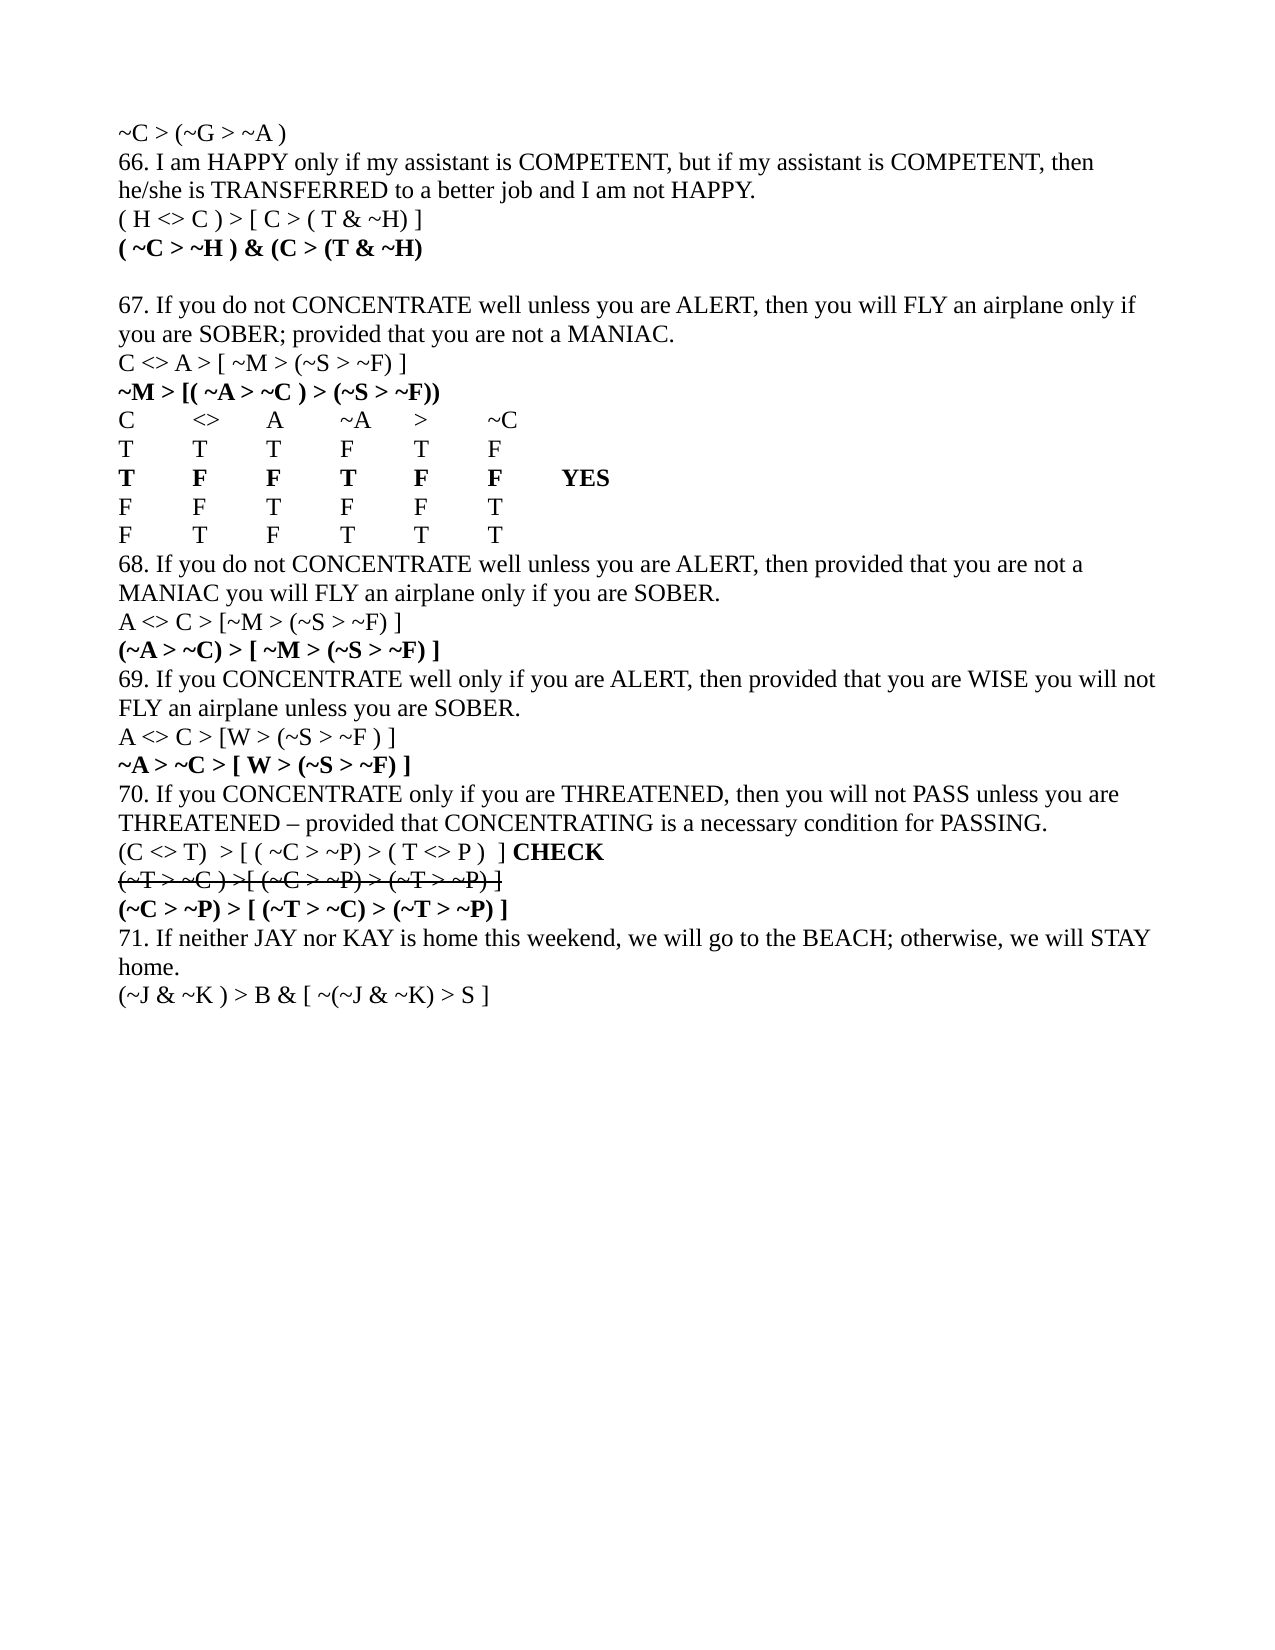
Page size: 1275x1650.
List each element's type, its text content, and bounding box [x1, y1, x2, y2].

text T F F T F F YES [118, 463, 1157, 492]
text A <> C > [~M > (~S > ~F) ] [118, 607, 1157, 636]
text (~A > ~C) > [ ~M > (~S > ~F) ] [118, 636, 1157, 664]
text (~J & ~K ) > B & [ ~(~J & ~K) > S ] [118, 981, 1157, 1009]
text ~A > ~C > [ W > (~S > ~F) ] 70. If you CONCENTRATE only if you are THREATENED, then you will not PASS unless you are THREATENED – provided that CONCENTRATING is a necessary condition for PASSING. [118, 751, 1157, 837]
text ~C > (~G > ~A ) [118, 118, 1157, 147]
text 71. If neither JAY nor KAY is home this weekend, we will go to the BEACH; otherwise, we will STAY home. [118, 923, 1157, 981]
text F T F T T T [118, 521, 1157, 549]
text (~C > ~P) > [ (~T > ~C) > (~T > ~P) ] [118, 894, 1157, 923]
text C <> A ~A > ~C [118, 406, 1157, 434]
text 67. If you do not CONCENTRATE well unless you are ALERT, then you will FLY an airplane only if you are SOBER; provided that you are not a MANIAC. [118, 291, 1157, 348]
text C <> A > [ ~M > (~S > ~F) ] [118, 348, 1157, 377]
text (~T > ~C ) >[ (~C > ~P) > (~T > ~P) ] [118, 866, 1157, 894]
text 69. If you CONCENTRATE well only if you are ALERT, then provided that you are WISE you will not FLY an airplane unless you are SOBER. [118, 664, 1157, 722]
text T T T F T F [118, 434, 1157, 463]
text ( H <> C ) > [ C > ( T & ~H) ] [118, 204, 1157, 233]
text 68. If you do not CONCENTRATE well unless you are ALERT, then provided that you are not a MANIAC you will FLY an airplane only if you are SOBER. [118, 549, 1157, 607]
text 66. I am HAPPY only if my assistant is COMPETENT, but if my assistant is COMPETENT, then he/she is TRANSFERRED to a better job and I am not HAPPY. [118, 147, 1157, 204]
text F F T F F T [118, 492, 1157, 521]
text (C <> T) > [ ( ~C > ~P) > ( T <> P ) ] CHECK [118, 837, 1157, 866]
text ~M > [( ~A > ~C ) > (~S > ~F)) [118, 377, 1157, 406]
text A <> C > [W > (~S > ~F ) ] [118, 722, 1157, 751]
text ( ~C > ~H ) & (C > (T & ~H) [118, 233, 1157, 262]
